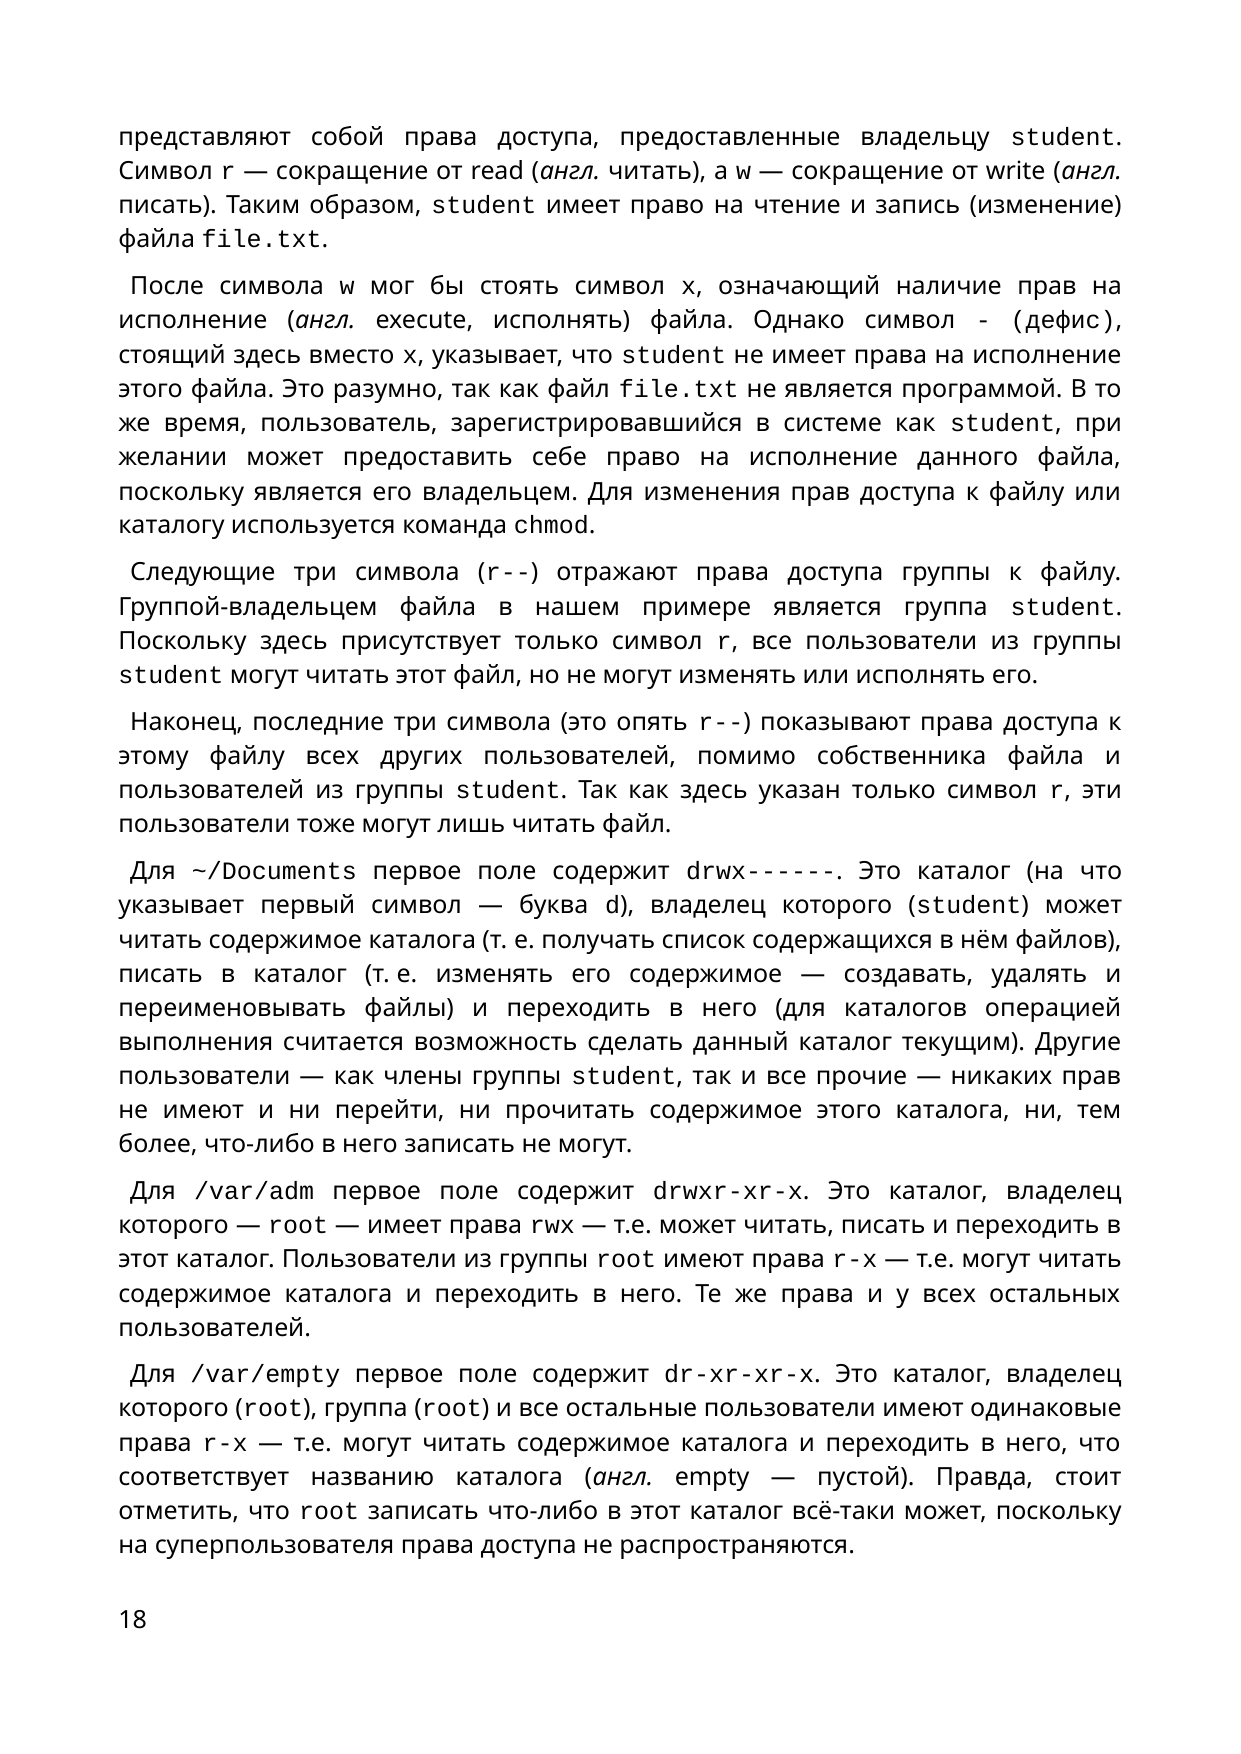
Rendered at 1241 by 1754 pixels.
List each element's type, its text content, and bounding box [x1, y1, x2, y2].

text После символа w мог бы стоять символ x, означающий наличие прав на исполнение (англ. execute, исполнять) файла. Однако символ - (дефис), стоящий здесь вместо x, указывает, что student не имеет права на исполнение этого файла. Это разумно, так как файл file.txt не является программой. В то же время, пользователь, зарегистрировавшийся в системе как student, при желании может предоставить себе право на исполнение данного файла, поскольку является его владельцем. Для изменения прав доступа к файлу или каталогу используется команда chmod. [118, 268, 1122, 541]
text Для /var/empty первое поле содержит dr-xr-xr-x. Это каталог, владелец которого (root), группа (root) и все остальные пользователи имеют одинаковые права r-x — т.е. могут читать содержимое каталога и переходить в него, что соответствует названию каталога (англ. empty — пустой). Правда, стоит отметить, что root записать что-либо в этот каталог всё-таки может, поскольку на суперпользователя права доступа не распространяются. [118, 1356, 1122, 1561]
text представляют собой права доступа, предоставленные владельцу student. Символ r — сокращение от read (англ. читать), а w — сокращение от write (англ. писать). Таким образом, student имеет право на чтение и запись (изменение) файла file.txt. [118, 118, 1122, 255]
text Для ~/Documents первое поле содержит drwx------. Это каталог (на что указывает первый символ — буква d), владелец которого (student) может читать содержимое каталога (т. е. получать список содержащихся в нём файлов), писать в каталог (т. е. изменять его содержимое — создавать, удалять и переименовывать файлы) и переходить в него (для каталогов операцией выполнения считается возможность сделать данный каталог текущим). Другие пользователи — как члены группы student, так и все прочие — никаких прав не имеют и ни перейти, ни прочитать содержимое этого каталога, ни, тем более, что-либо в него записать не могут. [118, 853, 1122, 1160]
text Следующие три символа (r--) отражают права доступа группы к файлу. Группой-владельцем файла в нашем примере является группа student. Поскольку здесь присутствует только символ r, все пользователи из группы student могут читать этот файл, но не могут изменять или исполнять его. [118, 554, 1122, 691]
text Для /var/adm первое поле содержит drwxr-xr-x. Это каталог, владелец которого — root — имеет права rwx — т.е. может читать, писать и переходить в этот каталог. Пользователи из группы root имеют права r-x — т.е. могут читать содержимое каталога и переходить в него. Те же права и у всех остальных пользователей. [118, 1172, 1122, 1343]
text Наконец, последние три символа (это опять r--) показывают права доступа к этому файлу всех других пользователей, помимо собственника файла и пользователей из группы student. Так как здесь указан только символ r, эти пользователи тоже могут лишь читать файл. [118, 703, 1122, 840]
